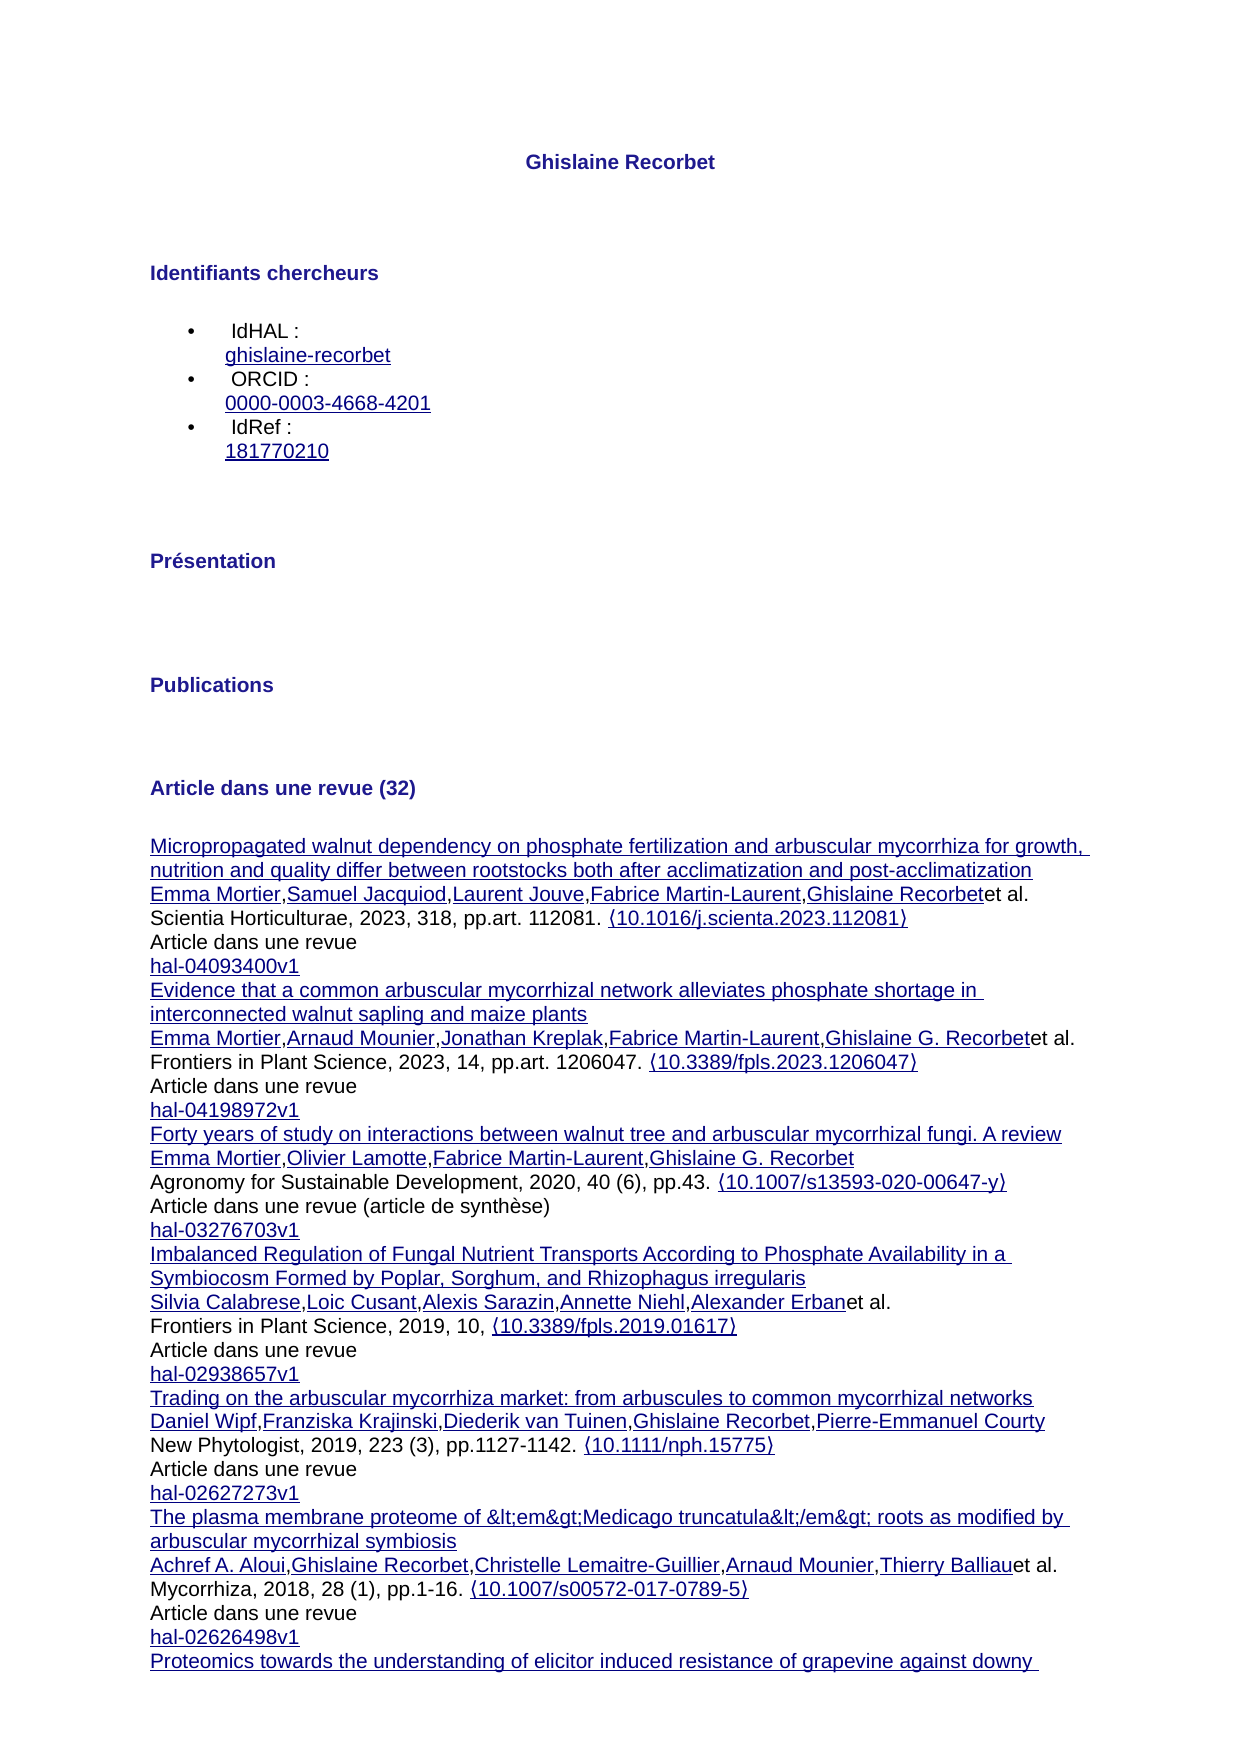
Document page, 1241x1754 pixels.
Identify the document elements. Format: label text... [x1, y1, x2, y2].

subtitle Identifiants chercheurs [150, 260, 1090, 284]
table_cell Trading on the arbuscular mycorrhiza market: from arbuscules to common mycorrhizal networks Daniel Wipf,Franziska Krajinski,Diederik van Tuinen,Ghislaine Recorbet,Pierre-Emmanuel Courty New Phytologist, 2019, 223 (3), pp.1127-1142. ⟨10.1111/nph.15775⟩ Article dans une revue hal-02627273v1 [150, 1385, 1090, 1505]
table_cell The plasma membrane proteome of &lt;em&gt;Medicago truncatula&lt;/em&gt; roots as modified by arbuscular mycorrhizal symbiosis Achref A. Aloui,Ghislaine Recorbet,Christelle Lemaitre-Guillier,Arnaud Mounier,Thierry Balliauet al. Mycorrhiza, 2018, 28 (1), pp.1-16. ⟨10.1007/s00572-017-0789-5⟩ Article dans une revue hal-02626498v1 [150, 1505, 1090, 1649]
table_cell Forty years of study on interactions between walnut tree and arbuscular mycorrhizal fungi. A review Emma Mortier,Olivier Lamotte,Fabrice Martin-Laurent,Ghislaine G. Recorbet Agronomy for Sustainable Development, 2020, 40 (6), pp.43. ⟨10.1007/s13593-020-00647-y⟩ Article dans une revue (article de synthèse) hal-03276703v1 [150, 1122, 1090, 1242]
subtitle Présentation [150, 549, 1090, 573]
list ghislaine-recorbet [187, 343, 1090, 367]
subtitle Publications [150, 673, 1090, 697]
list IdRef : [187, 414, 1090, 438]
table_cell Imbalanced Regulation of Fungal Nutrient Transports According to Phosphate Availability in a Symbiocosm Formed by Poplar, Sorghum, and Rhizophagus irregularis Silvia Calabrese,Loic Cusant,Alexis Sarazin,Annette Niehl,Alexander Erbanet al. Frontiers in Plant Science, 2019, 10, ⟨10.3389/fpls.2019.01617⟩ Article dans une revue hal-02938657v1 [150, 1242, 1090, 1385]
list 0000-0003-4668-4201 [187, 391, 1090, 414]
list ORCID : [187, 367, 1090, 391]
table_header nutrition and quality differ between rootstocks both after acclimatization and post-acclimatization Emma Mortier,Samuel Jacquiod,Laurent Jouve,Fabrice Martin-Laurent,Ghislaine Recorbetet al. Scientia Horticulturae, 2023, 318, pp.art. 112081. ⟨10.1016/j.scienta.2023.112081⟩ Article dans une revue hal-04093400v1 [150, 856, 1090, 978]
subtitle Ghislaine Recorbet [150, 150, 1090, 174]
table_header Micropropagated walnut dependency on phosphate fertilization and arbuscular mycorrhiza for growth, [150, 834, 1090, 855]
table_cell Proteomics towards the understanding of elicitor induced resistance of grapevine against downy [150, 1649, 1090, 1673]
subtitle Article dans une revue (32) [150, 776, 1090, 800]
list 181770210 [187, 438, 1090, 462]
table_cell Evidence that a common arbuscular mycorrhizal network alleviates phosphate shortage in interconnected walnut sapling and maize plants Emma Mortier,Arnaud Mounier,Jonathan Kreplak,Fabrice Martin-Laurent,Ghislaine G. Recorbetet al. Frontiers in Plant Science, 2023, 14, pp.art. 1206047. ⟨10.3389/fpls.2023.1206047⟩ Article dans une revue hal-04198972v1 [150, 978, 1090, 1122]
list IdHAL : [187, 319, 1090, 343]
